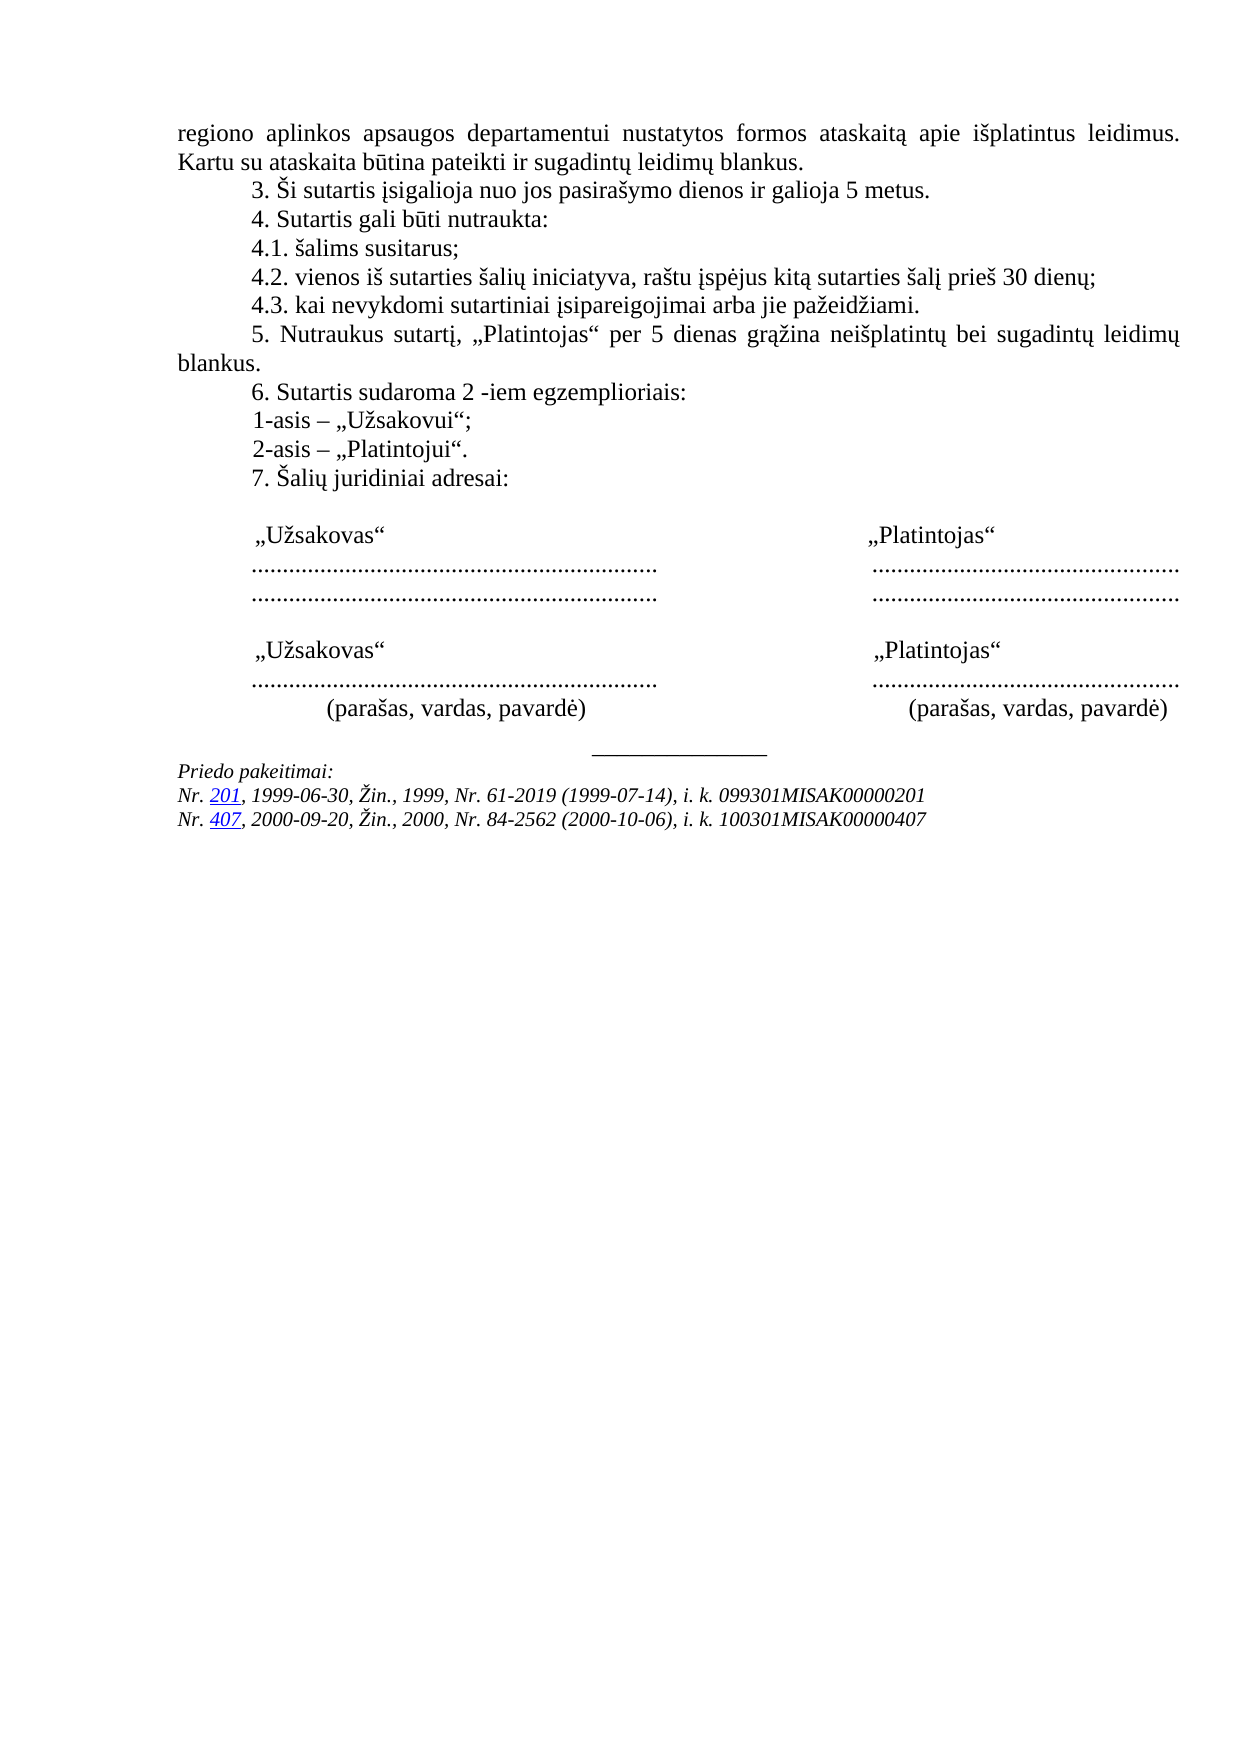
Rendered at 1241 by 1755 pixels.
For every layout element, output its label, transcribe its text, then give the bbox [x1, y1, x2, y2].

text 5. Nutraukus sutartį, „Platintojas“ per 5 dienas grąžina neišplatintų bei sugadintų leidimų blankus. [177, 319, 1181, 377]
text 1-asis – „Užsakovui“; [177, 406, 1181, 434]
text (parašas, vardas, pavardė) (parašas, vardas, pavardė) [177, 693, 1181, 730]
text Priedo pakeitimai: [177, 759, 1181, 783]
text ______________ [177, 730, 1181, 759]
text Nr. 201, 1999-06-30, Žin., 1999, Nr. 61-2019 (1999-07-14), i. k. 099301MISAK00000201 [177, 783, 1181, 807]
text 6. Sutartis sudaroma 2 -iem egzemplioriais: [177, 377, 1181, 406]
text 7. Šalių juridiniai adresai: [177, 463, 1181, 492]
text „Užsakovas“ „Platintojas“ [177, 521, 1181, 549]
text 2-asis – „Platintojui“. [177, 434, 1181, 463]
text 4.1. šalims susitarus; [177, 233, 1181, 262]
text regiono aplinkos apsaugos departamentui nustatytos formos ataskaitą apie išplatintus leidimus. Kartu su ataskaita būtina pateikti ir sugadintų leidimų blankus. [177, 118, 1181, 176]
text 4.2. vienos iš sutarties šalių iniciatyva, raštu įspėjus kitą sutarties šalį prieš 30 dienų; [177, 262, 1181, 291]
text „Užsakovas“ „Platintojas“ [177, 636, 1181, 664]
text 4. Sutartis gali būti nutraukta: [177, 204, 1181, 233]
text 3. Ši sutartis įsigalioja nuo jos pasirašymo dienos ir galioja 5 metus. [177, 176, 1181, 204]
text 4.3. kai nevykdomi sutartiniai įsipareigojimai arba jie pažeidžiami. [177, 291, 1181, 319]
text Nr. 407, 2000-09-20, Žin., 2000, Nr. 84-2562 (2000-10-06), i. k. 100301MISAK00000407 [177, 807, 1181, 831]
